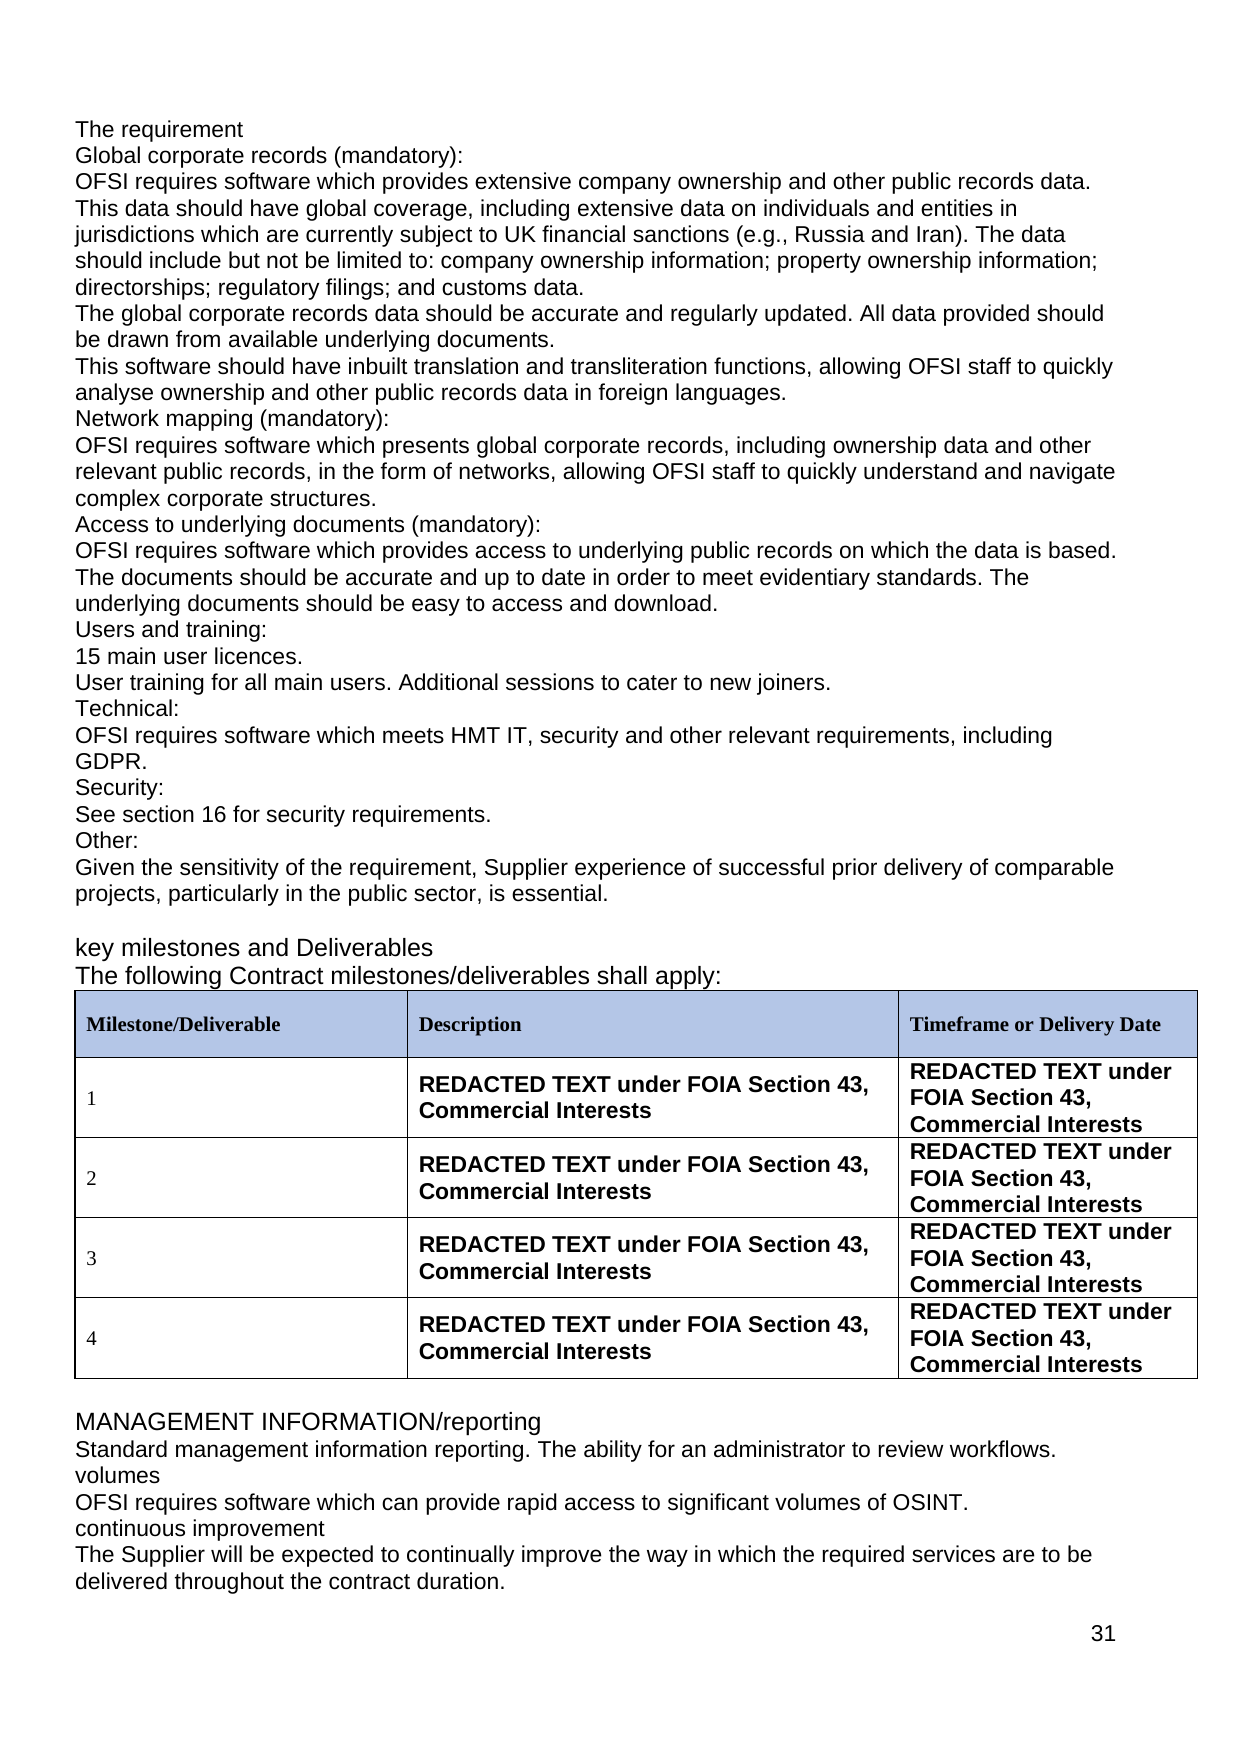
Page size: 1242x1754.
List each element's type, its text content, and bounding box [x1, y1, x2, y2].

table_cell 4 [76, 1298, 407, 1377]
text Other: [75, 827, 1122, 853]
text Technical: [75, 695, 1122, 722]
text Access to underlying documents (mandatory): [75, 511, 1122, 537]
text The Supplier will be expected to continually improve the way in which the required services are to be delivered throughout the contract duration. [75, 1541, 1122, 1594]
text OFSI requires software which provides extensive company ownership and other public records data. This data should have global coverage, including extensive data on individuals and entities in jurisdictions which are currently subject to UK financial sanctions (e.g., Russia and Iran). The data should include but not be limited to: company ownership information; property ownership information; directorships; regulatory filings; and customs data. [75, 168, 1122, 300]
table_cell REDACTED TEXT under FOIA Section 43, Commercial Interests [408, 1298, 898, 1377]
text The following Contract milestones/deliverables shall apply: [75, 961, 1122, 990]
table_cell 2 [76, 1138, 407, 1217]
table_cell REDACTED TEXT under FOIA Section 43, Commercial Interests [899, 1218, 1197, 1297]
table_cell REDACTED TEXT under FOIA Section 43, Commercial Interests [899, 1138, 1197, 1217]
table_cell REDACTED TEXT under FOIA Section 43, Commercial Interests [899, 1298, 1197, 1377]
text MANAGEMENT INFORMATION/reporting [75, 1407, 1122, 1436]
text volumes [75, 1462, 1122, 1489]
table_cell 3 [76, 1218, 407, 1297]
text OFSI requires software which meets HMT IT, security and other relevant requirements, including GDPR. [75, 722, 1122, 774]
table_cell REDACTED TEXT under FOIA Section 43, Commercial Interests [408, 1058, 898, 1137]
text OFSI requires software which presents global corporate records, including ownership data and other relevant public records, in the form of networks, allowing OFSI staff to quickly understand and navigate complex corporate structures. [75, 432, 1122, 511]
text continuous improvement [75, 1515, 1122, 1541]
text Global corporate records (mandatory): [75, 142, 1122, 168]
table_header Description [408, 991, 898, 1057]
text Users and training: [75, 616, 1122, 643]
table_cell REDACTED TEXT under FOIA Section 43, Commercial Interests [408, 1218, 898, 1297]
table_header Timeframe or Delivery Date [899, 991, 1197, 1057]
text Security: [75, 774, 1122, 801]
table_cell 1 [76, 1058, 407, 1137]
text User training for all main users. Additional sessions to cater to new joiners. [75, 669, 1122, 695]
text This software should have inbuilt translation and transliteration functions, allowing OFSI staff to quickly analyse ownership and other public records data in foreign languages. [75, 353, 1122, 405]
text OFSI requires software which can provide rapid access to significant volumes of OSINT. [75, 1489, 1122, 1515]
text 15 main user licences. [75, 643, 1122, 669]
table_header Milestone/Deliverable [76, 991, 407, 1057]
text See section 16 for security requirements. [75, 801, 1122, 827]
text Network mapping (mandatory): [75, 405, 1122, 432]
text Given the sensitivity of the requirement, Supplier experience of successful prior delivery of comparable projects, particularly in the public sector, is essential. [75, 853, 1122, 906]
text Standard management information reporting. The ability for an administrator to review workflows. [75, 1436, 1122, 1462]
table_cell REDACTED TEXT under FOIA Section 43, Commercial Interests [899, 1058, 1197, 1137]
text The global corporate records data should be accurate and regularly updated. All data provided should be drawn from available underlying documents. [75, 300, 1122, 353]
text The requirement [75, 116, 1122, 142]
text OFSI requires software which provides access to underlying public records on which the data is based. The documents should be accurate and up to date in order to meet evidentiary standards. The underlying documents should be easy to access and download. [75, 537, 1122, 616]
table_cell REDACTED TEXT under FOIA Section 43, Commercial Interests [408, 1138, 898, 1217]
text key milestones and Deliverables [75, 932, 1122, 961]
